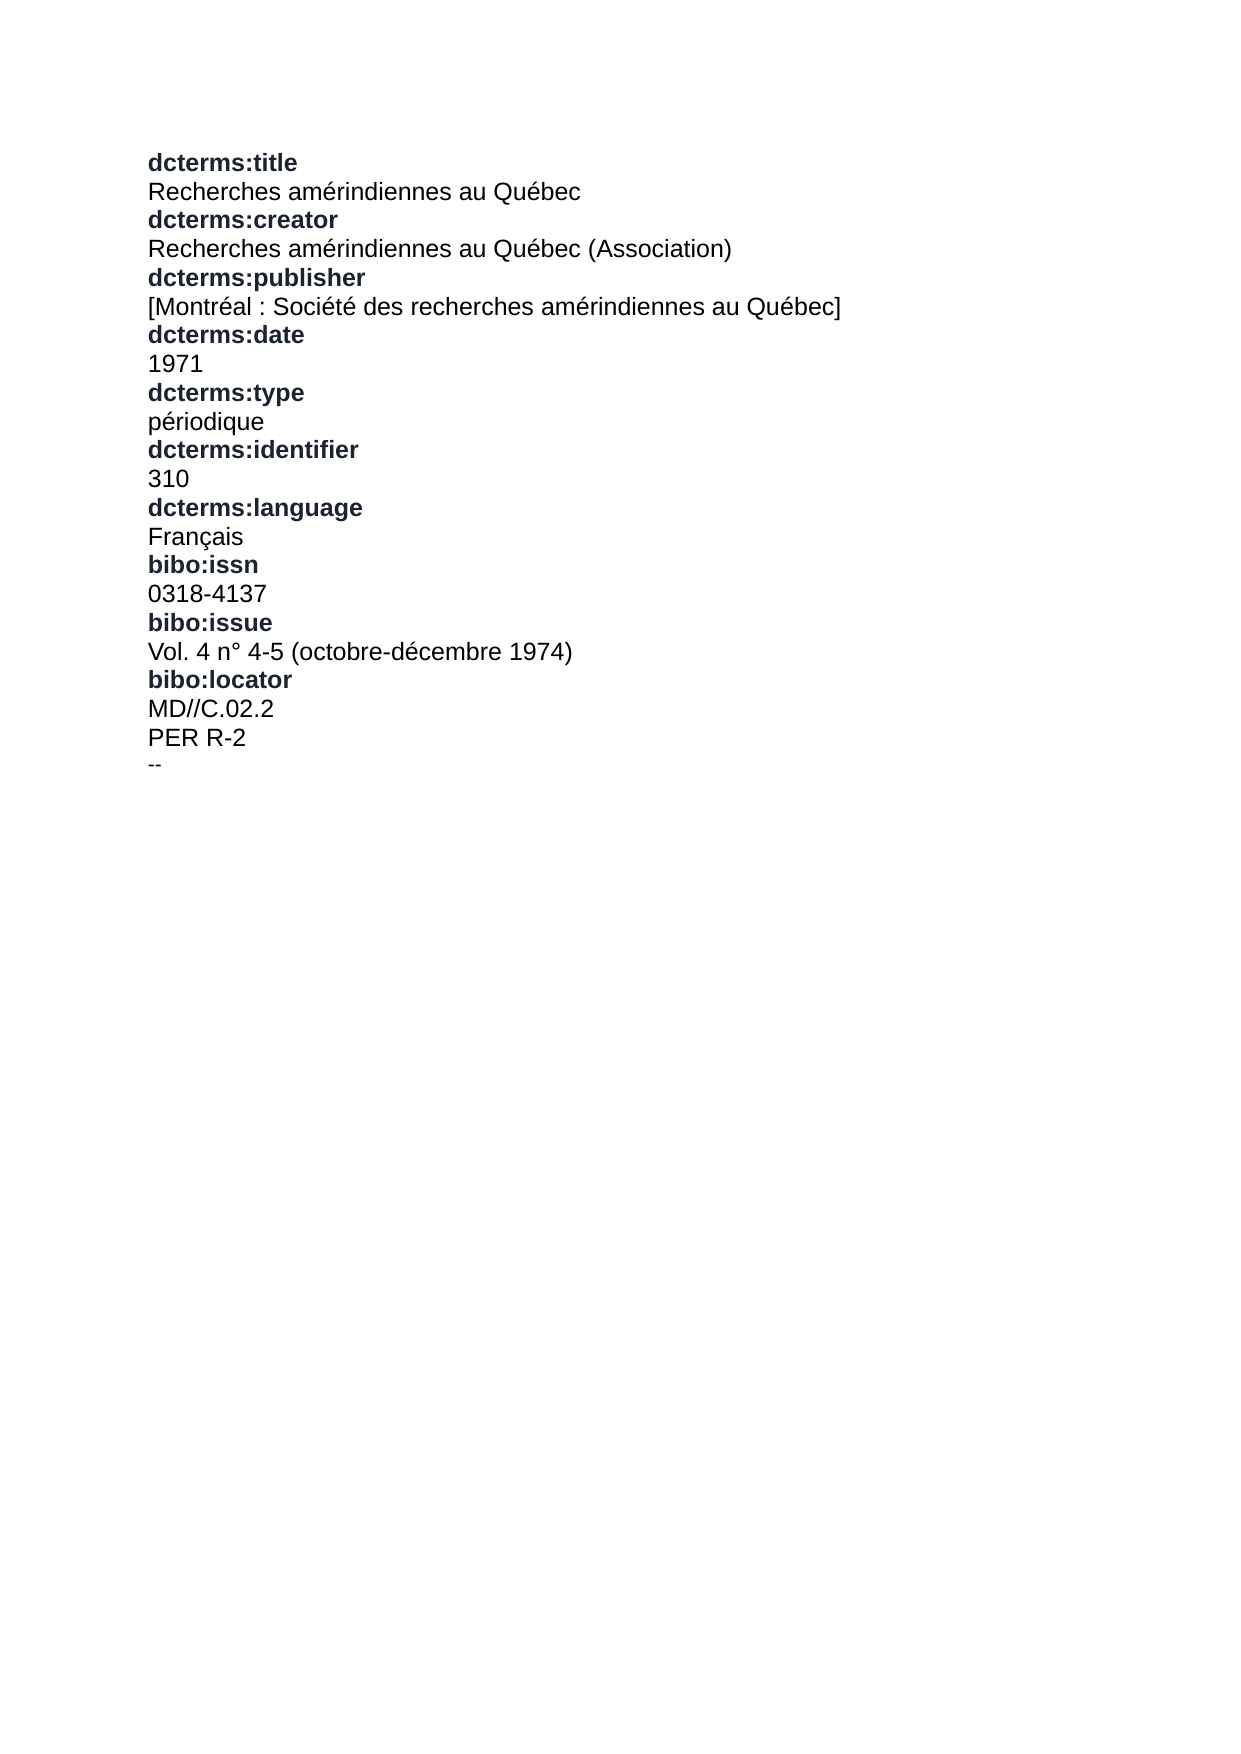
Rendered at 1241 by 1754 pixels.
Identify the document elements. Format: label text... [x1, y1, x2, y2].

text 0318-4137 [148, 579, 1092, 608]
text bibo:issn [148, 550, 1092, 579]
text 1971 [148, 349, 1092, 378]
text 310 [148, 464, 1092, 493]
text périodique [148, 406, 1092, 435]
text Recherches amérindiennes au Québec [148, 176, 1092, 205]
text Recherches amérindiennes au Québec (Association) [148, 234, 1092, 263]
text -- [148, 751, 1092, 775]
text PER R-2 [148, 723, 1092, 751]
text bibo:issue [148, 608, 1092, 636]
text Vol. 4 n° 4-5 (octobre-décembre 1974) [148, 636, 1092, 665]
text dcterms:identifier [148, 435, 1092, 464]
text dcterms:language [148, 493, 1092, 521]
text dcterms:date [148, 320, 1092, 349]
text dcterms:type [148, 378, 1092, 406]
text Français [148, 521, 1092, 550]
text dcterms:creator [148, 205, 1092, 234]
text MD//C.02.2 [148, 694, 1092, 723]
text [Montréal : Société des recherches amérindiennes au Québec] [148, 291, 1092, 320]
text dcterms:publisher [148, 263, 1092, 291]
text bibo:locator [148, 665, 1092, 694]
text dcterms:title [148, 148, 1092, 176]
